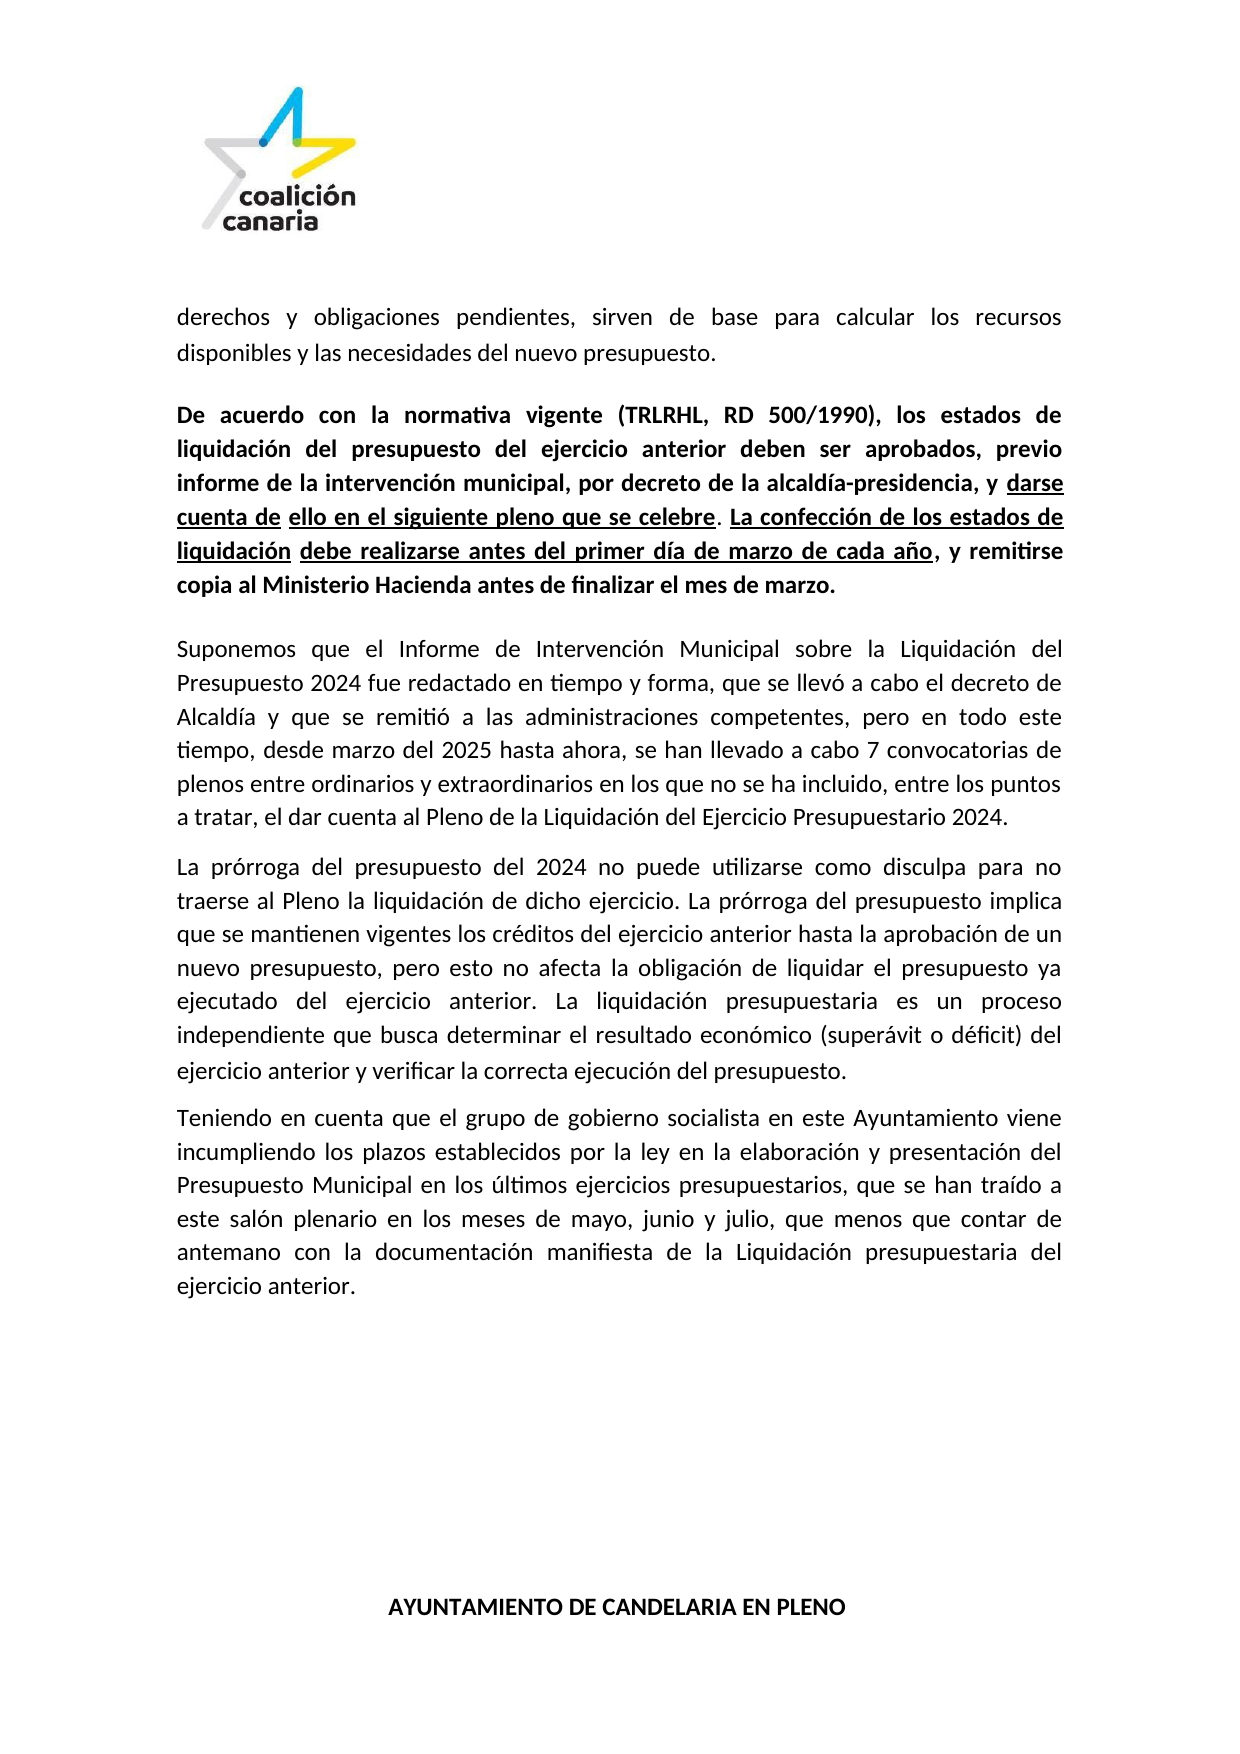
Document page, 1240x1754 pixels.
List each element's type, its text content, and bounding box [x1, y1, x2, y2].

text De acuerdo con la normativa vigente (TRLRHL, RD 500/1990), los estados de liquidación del presupuesto del ejercicio anterior deben ser aprobados, previo informe de la intervención municipal, por decreto de la alcaldía-presidencia, y darse cuenta de ello en el siguiente pleno que se celebre. La confección de los estados de liquidación debe realizarse antes del primer día de marzo de cada año, y remitirse copia al Ministerio Hacienda antes de finalizar el mes de marzo. [177, 399, 1064, 599]
text Teniendo en cuenta que el grupo de gobierno socialista en este Ayuntamiento viene incumpliendo los plazos establecidos por la ley en la elaboración y presentación del Presupuesto Municipal en los últimos ejercicios presupuestarios, que se han traído a este salón plenario en los meses de mayo, junio y julio, que menos que contar de antemano con la documentación manifiesta de la Liquidación presupuestaria del ejercicio anterior. [177, 1102, 1063, 1300]
text derechos y obligaciones pendientes, sirven de base para calcular los recursos disponibles y las necesidades del nuevo presupuesto. [177, 301, 1063, 367]
text La prórroga del presupuesto del 2024 no puede utilizarse como disculpa para no traerse al Pleno la liquidación de dicho ejercicio. La prórroga del presupuesto implica que se mantienen vigentes los créditos del ejercicio anterior hasta la aprobación de un nuevo presupuesto, pero esto no afecta la obligación de liquidar el presupuesto ya ejecutado del ejercicio anterior. La liquidación presupuestaria es un proceso independiente que busca determinar el resultado económico (superávit o déficit) del ejercicio anterior y verificar la correcta ejecución del presupuesto. [177, 851, 1063, 1085]
text Suponemos que el Informe de Intervención Municipal sobre la Liquidación del Presupuesto 2024 fue redactado en tiempo y forma, que se llevó a cabo el decreto de Alcaldía y que se remitió a las administraciones competentes, pero en todo este tiempo, desde marzo del 2025 hasta ahora, se han llevado a cabo 7 convocatorias de plenos entre ordinarios y extraordinarios en los que no se ha incluido, entre los puntos a tratar, el dar cuenta al Pleno de la Liquidación del Ejercicio Presupuestario 2024. [177, 634, 1063, 832]
